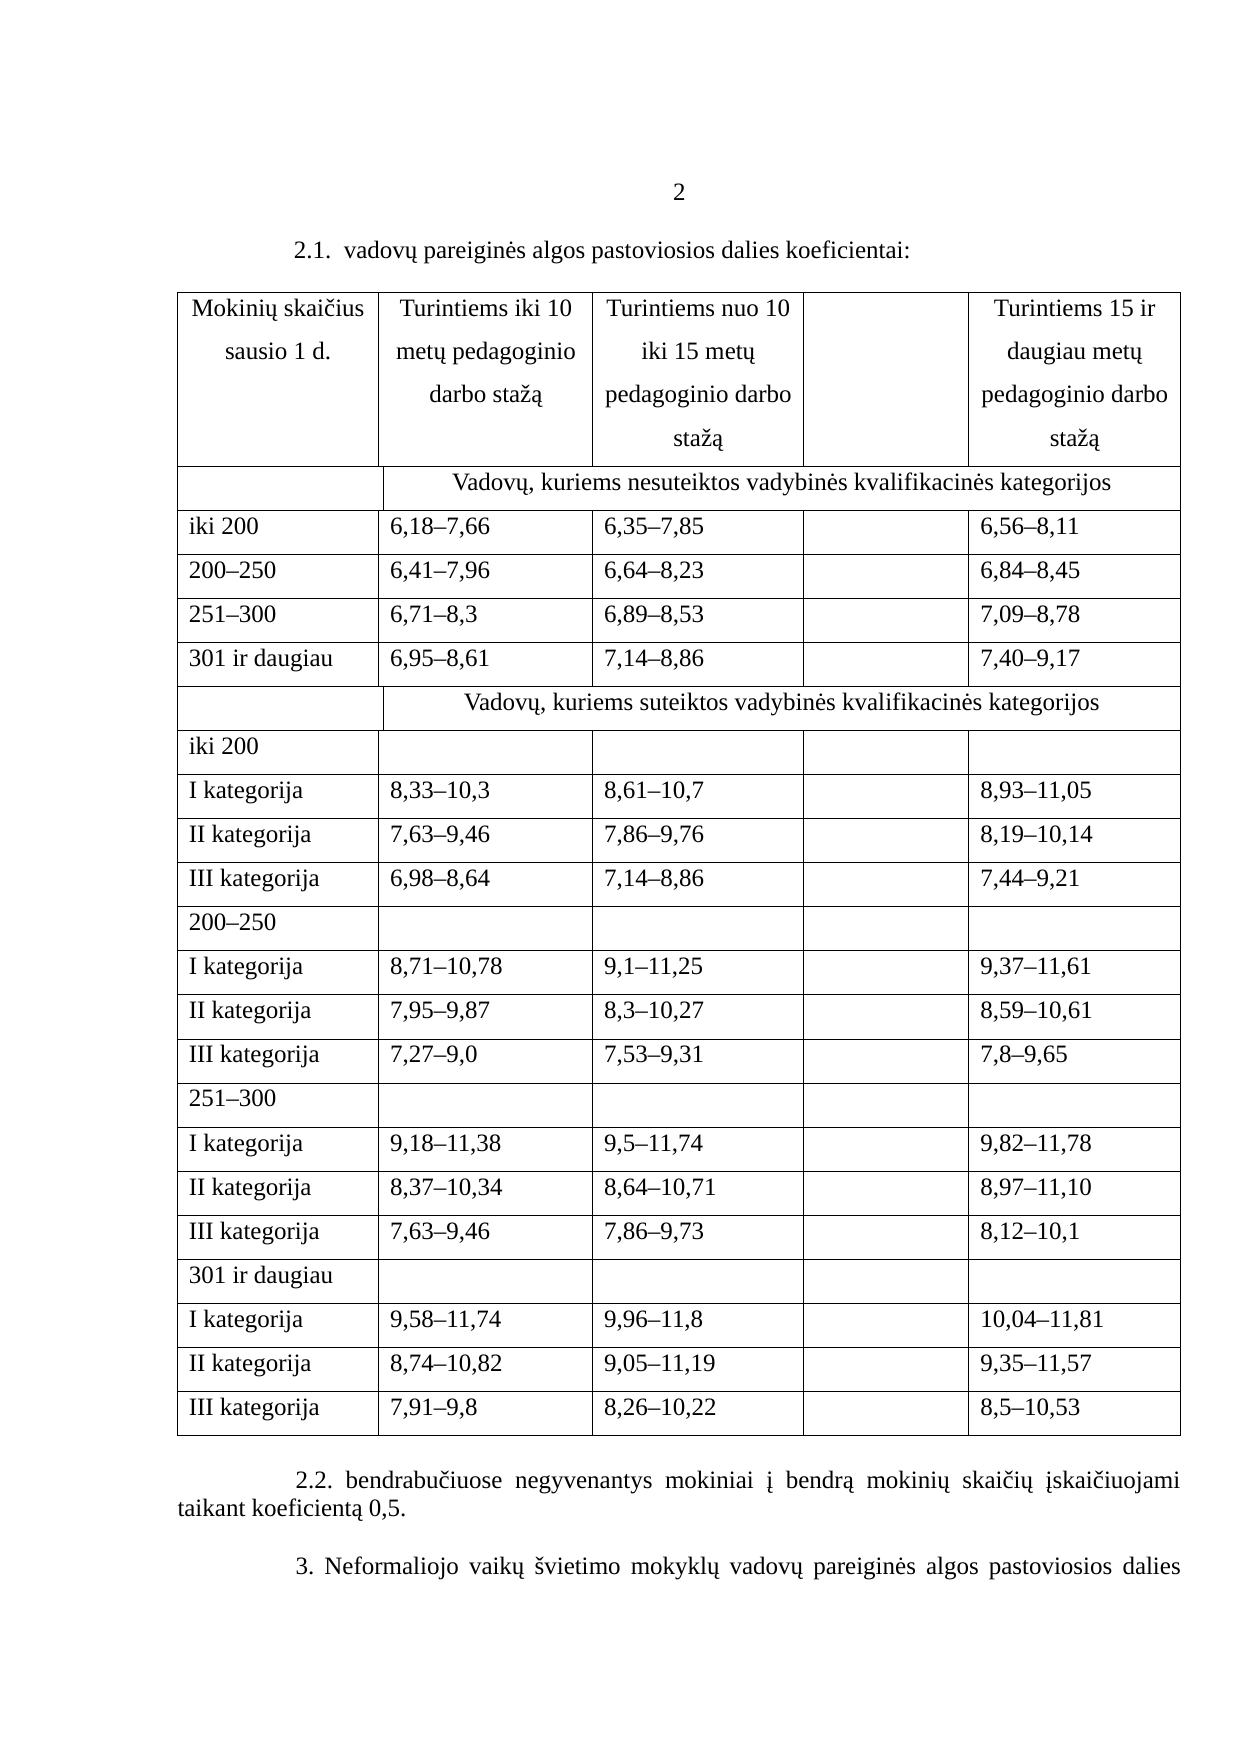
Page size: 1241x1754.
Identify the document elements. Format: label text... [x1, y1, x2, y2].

table_cell 7,40–9,17 [969, 643, 1180, 686]
table_cell [804, 951, 968, 994]
table_cell III kategorija [178, 1392, 378, 1435]
table_cell [804, 1392, 968, 1435]
table_cell 8,26–10,22 [593, 1392, 803, 1435]
table_cell 7,63–9,46 [379, 1216, 592, 1259]
table_cell 9,96–11,8 [593, 1304, 803, 1347]
table_cell III kategorija [178, 1216, 378, 1259]
table_cell [379, 1084, 592, 1127]
table_cell [593, 907, 803, 950]
table_cell [804, 1084, 968, 1127]
table_cell [593, 1084, 803, 1127]
table_cell [804, 1040, 968, 1082]
table_cell 8,5–10,53 [969, 1392, 1180, 1435]
table_cell iki 200 [178, 511, 378, 554]
table_cell [804, 907, 968, 950]
table_cell 7,27–9,0 [379, 1040, 592, 1082]
table_cell 7,86–9,73 [593, 1216, 803, 1259]
table_cell 9,82–11,78 [969, 1128, 1180, 1171]
table_cell 7,53–9,31 [593, 1040, 803, 1082]
table_cell 251–300 [178, 599, 378, 642]
table_cell [804, 995, 968, 1038]
table_cell [379, 1260, 592, 1303]
table_cell 7,86–9,76 [593, 819, 803, 862]
table_cell [178, 467, 383, 510]
table_header Turintiems nuo 10 iki 15 metų pedagoginio darbo stažą [593, 293, 803, 466]
table_cell III kategorija [178, 863, 378, 906]
table_cell Vadovų, kuriems suteiktos vadybinės kvalifikacinės kategorijos [384, 687, 1180, 730]
table_cell 9,1–11,25 [593, 951, 803, 994]
table_cell [804, 1260, 968, 1303]
table_cell 301 ir daugiau [178, 1260, 378, 1303]
table_header Mokinių skaičius sausio 1 d. [178, 293, 378, 466]
table_cell [804, 863, 968, 906]
table_cell 9,35–11,57 [969, 1348, 1180, 1391]
table_cell [969, 907, 1180, 950]
table_cell II kategorija [178, 1172, 378, 1215]
table_cell 6,98–8,64 [379, 863, 592, 906]
table_cell I kategorija [178, 775, 378, 818]
table_cell 6,56–8,11 [969, 511, 1180, 554]
table_cell [804, 1348, 968, 1391]
table_cell [593, 1260, 803, 1303]
table_cell [178, 687, 383, 730]
table_cell II kategorija [178, 1348, 378, 1391]
table_cell 9,5–11,74 [593, 1128, 803, 1171]
table_cell 9,18–11,38 [379, 1128, 592, 1171]
table_cell [804, 1128, 968, 1171]
table_cell 8,74–10,82 [379, 1348, 592, 1391]
text 3. Neformaliojo vaikų švietimo mokyklų vadovų pareiginės algos pastoviosios dalies [177, 1551, 1181, 1580]
table_cell 8,3–10,27 [593, 995, 803, 1038]
text 2.1. vadovų pareiginės algos pastoviosios dalies koeficientai: [177, 235, 1181, 263]
table_cell 7,95–9,87 [379, 995, 592, 1038]
table_cell 6,18–7,66 [379, 511, 592, 554]
table_cell 6,84–8,45 [969, 555, 1180, 598]
table_cell I kategorija [178, 951, 378, 994]
table_cell [804, 1172, 968, 1215]
table_cell II kategorija [178, 819, 378, 862]
table_cell I kategorija [178, 1304, 378, 1347]
table_cell 6,89–8,53 [593, 599, 803, 642]
table_cell 7,91–9,8 [379, 1392, 592, 1435]
table_header Turintiems 15 ir daugiau metų pedagoginio darbo stažą [969, 293, 1180, 466]
table_cell 6,35–7,85 [593, 511, 803, 554]
table_cell 7,14–8,86 [593, 643, 803, 686]
table_cell III kategorija [178, 1040, 378, 1082]
table_header [804, 293, 968, 466]
table_cell 9,58–11,74 [379, 1304, 592, 1347]
table_cell 6,95–8,61 [379, 643, 592, 686]
table_cell Vadovų, kuriems nesuteiktos vadybinės kvalifikacinės kategorijos [384, 467, 1180, 510]
table_cell 301 ir daugiau [178, 643, 378, 686]
table_cell 7,63–9,46 [379, 819, 592, 862]
table_cell [804, 731, 968, 774]
table_cell I kategorija [178, 1128, 378, 1171]
table_cell 6,64–8,23 [593, 555, 803, 598]
table_cell 251–300 [178, 1084, 378, 1127]
table_cell [804, 555, 968, 598]
table_cell 8,64–10,71 [593, 1172, 803, 1215]
table_cell 7,14–8,86 [593, 863, 803, 906]
table_cell 8,37–10,34 [379, 1172, 592, 1215]
table_cell [804, 775, 968, 818]
table_cell 8,97–11,10 [969, 1172, 1180, 1215]
table_cell 8,59–10,61 [969, 995, 1180, 1038]
table_cell 8,93–11,05 [969, 775, 1180, 818]
table_cell 7,09–8,78 [969, 599, 1180, 642]
table_cell 200–250 [178, 907, 378, 950]
table_cell [804, 1216, 968, 1259]
table_cell 8,61–10,7 [593, 775, 803, 818]
table_cell [969, 1084, 1180, 1127]
table_cell [379, 907, 592, 950]
table_cell iki 200 [178, 731, 378, 774]
table_cell 9,05–11,19 [593, 1348, 803, 1391]
table_cell 6,71–8,3 [379, 599, 592, 642]
table_cell II kategorija [178, 995, 378, 1038]
table_cell [379, 731, 592, 774]
table_cell [804, 599, 968, 642]
text 2.2. bendrabučiuose negyvenantys mokiniai į bendrą mokinių skaičių įskaičiuojami taikant koeficientą 0,5. [177, 1465, 1181, 1522]
table_cell 8,19–10,14 [969, 819, 1180, 862]
table_cell 7,44–9,21 [969, 863, 1180, 906]
table_header Turintiems iki 10 metų pedagoginio darbo stažą [379, 293, 592, 466]
table_cell 200–250 [178, 555, 378, 598]
table_cell [969, 1260, 1180, 1303]
table_cell [804, 643, 968, 686]
table_cell 8,71–10,78 [379, 951, 592, 994]
table_cell 6,41–7,96 [379, 555, 592, 598]
table_cell 8,33–10,3 [379, 775, 592, 818]
table_cell [804, 819, 968, 862]
table_cell 9,37–11,61 [969, 951, 1180, 994]
table_cell [804, 511, 968, 554]
table_cell [804, 1304, 968, 1347]
table_cell 7,8–9,65 [969, 1040, 1180, 1082]
table_cell 8,12–10,1 [969, 1216, 1180, 1259]
table_cell [969, 731, 1180, 774]
table_cell [593, 731, 803, 774]
table_cell 10,04–11,81 [969, 1304, 1180, 1347]
